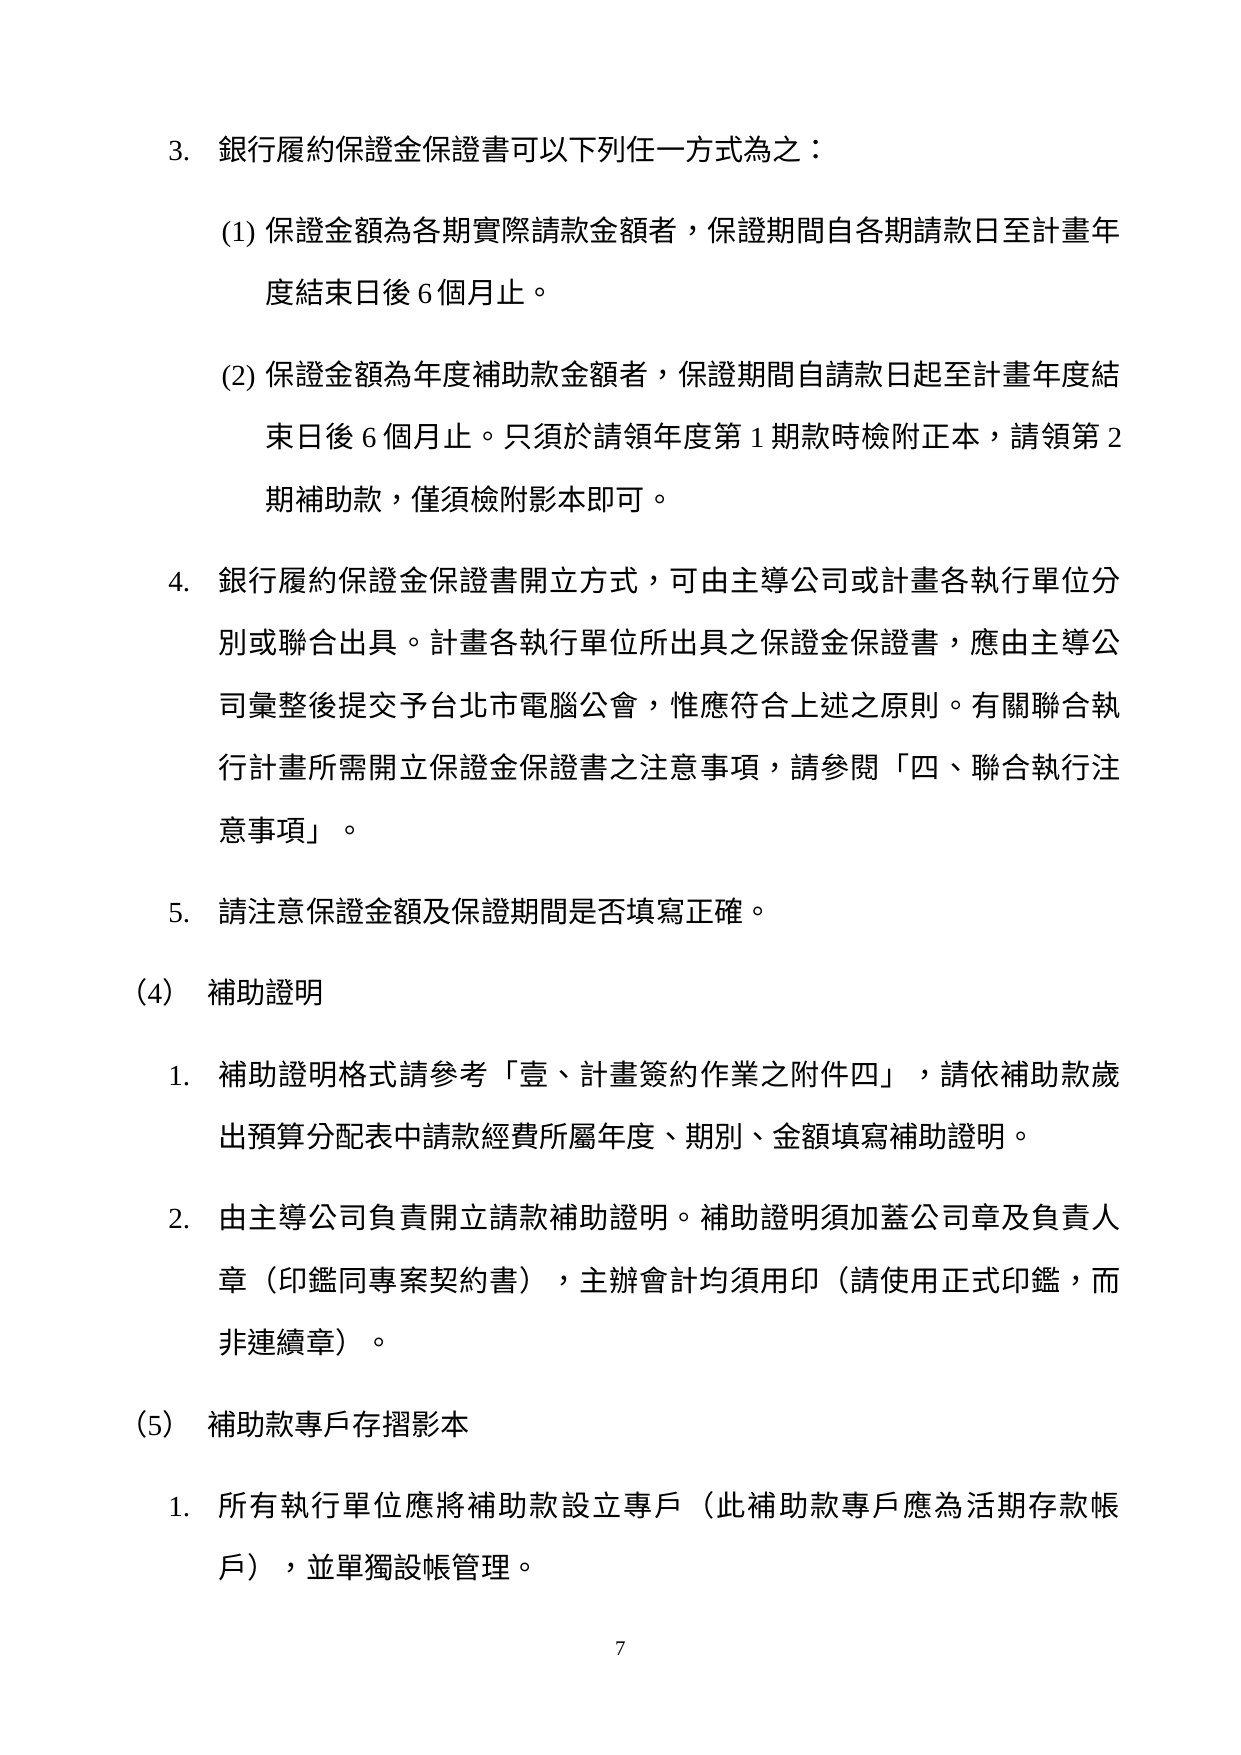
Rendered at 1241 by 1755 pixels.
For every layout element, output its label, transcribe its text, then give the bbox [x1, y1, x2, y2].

list 保證金額為年度補助款金額者，保證期間自請款日起至計畫年度結束日後6個月止。只須於請領年度第1期款時檢附正本，請領第2期補助款，僅須檢附影本即可。 [221, 331, 1122, 518]
list 保證金額為各期實際請款金額者，保證期間自各期請款日至計畫年度結束日後6個月止。 [221, 187, 1122, 312]
list 補助證明格式請參考「壹、計畫簽約作業之附件四」，請依補助款歲出預算分配表中請款經費所屬年度、期別、金額填寫補助證明。 [168, 1031, 1122, 1156]
list 銀行履約保證金保證書可以下列任一方式為之： [168, 106, 1122, 168]
list 補助款專戶存摺影本 [118, 1381, 1122, 1443]
list 由主導公司負責開立請款補助證明。補助證明須加蓋公司章及負責人章（印鑑同專案契約書），主辦會計均須用印（請使用正式印鑑，而非連續章）。 [168, 1174, 1122, 1362]
list 請注意保證金額及保證期間是否填寫正確。 [168, 868, 1122, 931]
list 銀行履約保證金保證書開立方式，可由主導公司或計畫各執行單位分別或聯合出具。計畫各執行單位所出具之保證金保證書，應由主導公司彙整後提交予台北市電腦公會，惟應符合上述之原則。有關聯合執行計畫所需開立保證金保證書之注意事項，請參閱「四、聯合執行注意事項」。 [168, 537, 1122, 849]
list 所有執行單位應將補助款設立專戶（此補助款專戶應為活期存款帳戶），並單獨設帳管理。 [168, 1462, 1122, 1587]
list 補助證明 [118, 949, 1122, 1012]
